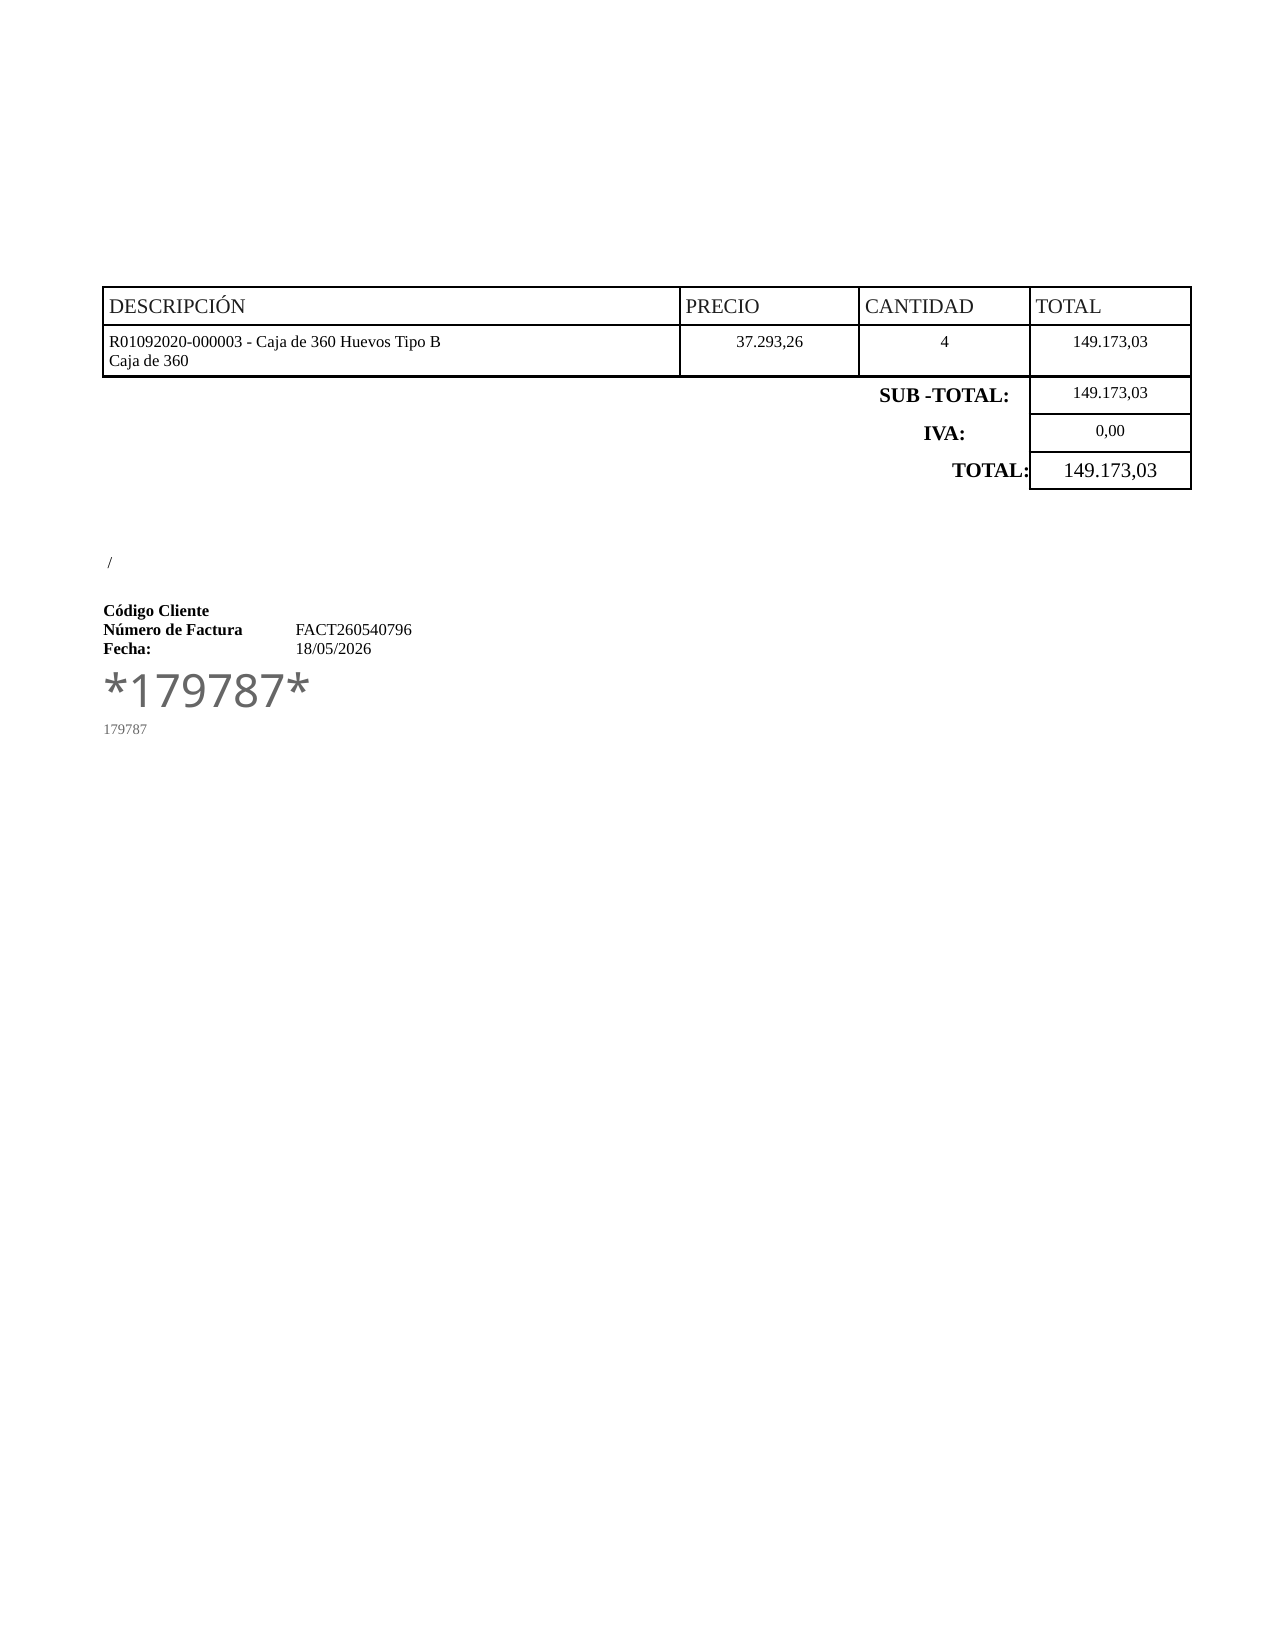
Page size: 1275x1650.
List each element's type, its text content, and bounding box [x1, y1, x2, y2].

text 179787 [103, 721, 1137, 737]
table_cell [103, 514, 858, 533]
text *179787* [103, 658, 1137, 721]
table_cell 18/05/2026 [295, 639, 517, 658]
table_cell Fecha: [103, 639, 295, 658]
table_header TOTAL [1031, 288, 1190, 323]
table_cell TOTAL: [859, 451, 1029, 488]
table_cell / [103, 553, 858, 572]
table_cell Número de Factura [103, 620, 295, 639]
table_header CANTIDAD [860, 288, 1029, 323]
table_header DESCRIPCIÓN [104, 288, 679, 323]
table_cell 149.173,03 [1031, 326, 1190, 375]
table_cell 37.293,26 [681, 326, 858, 375]
table_cell SUB -TOTAL: [859, 378, 1029, 413]
table_cell 4 [860, 326, 1029, 375]
table_cell R01092020-000003 - Caja de 360 Huevos Tipo B Caja de 360 [104, 326, 679, 375]
table_cell 149.173,03 [1031, 378, 1190, 413]
table_cell [103, 534, 858, 553]
table_header [295, 601, 517, 620]
table_cell [103, 378, 859, 488]
table_header [103, 490, 858, 514]
table_header Código Cliente [103, 601, 295, 620]
table_header PRECIO [681, 288, 858, 323]
table_cell FACT260540796 [295, 620, 517, 639]
table_cell 149.173,03 [1031, 453, 1190, 488]
table_cell 0,00 [1031, 415, 1190, 451]
table_cell IVA: [859, 413, 1029, 451]
